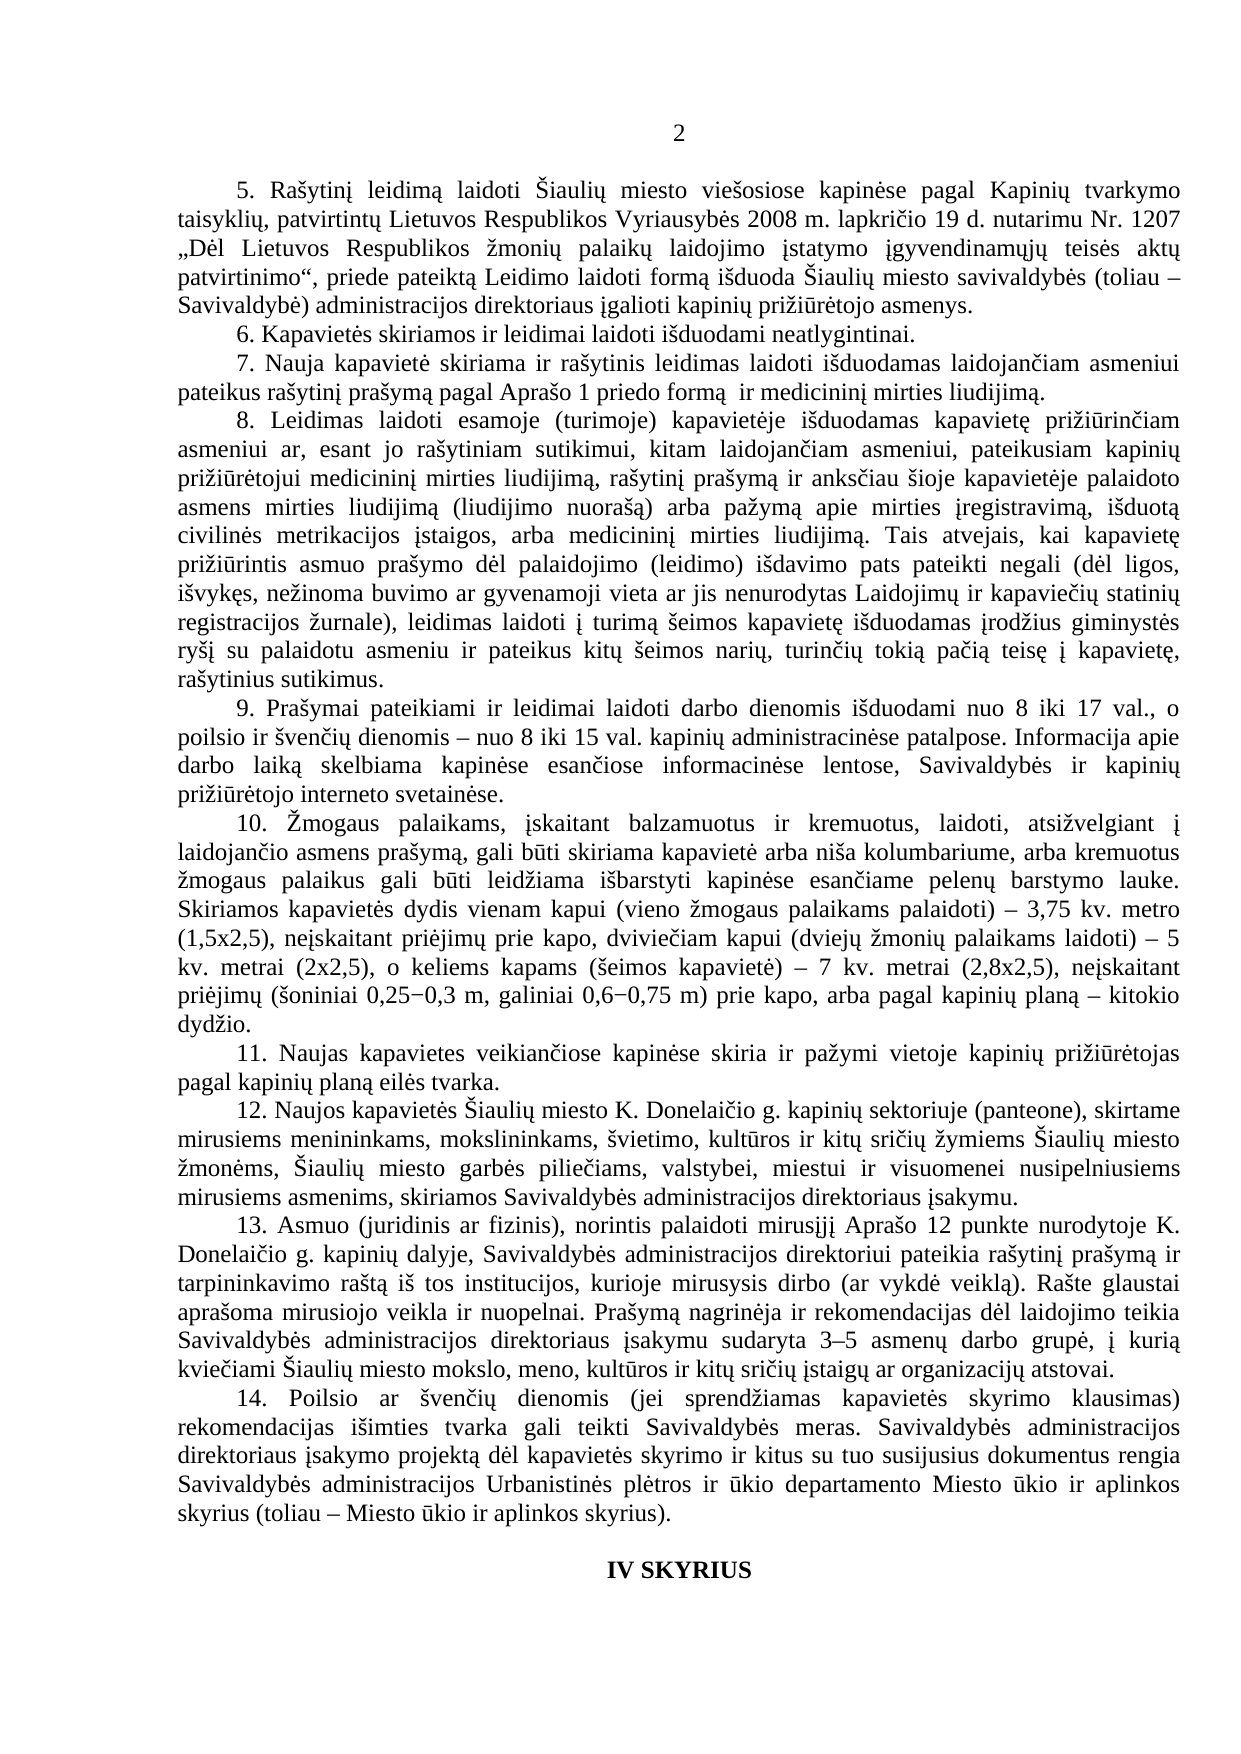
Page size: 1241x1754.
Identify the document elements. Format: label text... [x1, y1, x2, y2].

text 8. Leidimas laidoti esamoje (turimoje) kapavietėje išduodamas kapavietę prižiūrinčiam asmeniui ar, esant jo rašytiniam sutikimui, kitam laidojančiam asmeniui, pateikusiam kapinių prižiūrėtojui medicininį mirties liudijimą, rašytinį prašymą ir anksčiau šioje kapavietėje palaidoto asmens mirties liudijimą (liudijimo nuorašą) arba pažymą apie mirties įregistravimą, išduotą civilinės metrikacijos įstaigos, arba medicininį mirties liudijimą. Tais atvejais, kai kapavietę prižiūrintis asmuo prašymo dėl palaidojimo (leidimo) išdavimo pats pateikti negali (dėl ligos, išvykęs, nežinoma buvimo ar gyvenamoji vieta ar jis nenurodytas Laidojimų ir kapaviečių statinių registracijos žurnale), leidimas laidoti į turimą šeimos kapavietę išduodamas įrodžius giminystės ryšį su palaidotu asmeniu ir pateikus kitų šeimos narių, turinčių tokią pačią teisę į kapavietę, rašytinius sutikimus. [177, 406, 1181, 693]
text 10. Žmogaus palaikams, įskaitant balzamuotus ir kremuotus, laidoti, atsižvelgiant į laidojančio asmens prašymą, gali būti skiriama kapavietė arba niša kolumbariume, arba kremuotus žmogaus palaikus gali būti leidžiama išbarstyti kapinėse esančiame pelenų barstymo lauke. Skiriamos kapavietės dydis vienam kapui (vieno žmogaus palaikams palaidoti) – 3,75 kv. metro (1,5x2,5), neįskaitant priėjimų prie kapo, dviviečiam kapui (dviejų žmonių palaikams laidoti) – 5 kv. metrai (2x2,5), o keliems kapams (šeimos kapavietė) – 7 kv. metrai (2,8x2,5), neįskaitant priėjimų (šoniniai 0,25−0,3 m, galiniai 0,6−0,75 m) prie kapo, arba pagal kapinių planą – kitokio dydžio. [177, 808, 1181, 1038]
text 5. Rašytinį leidimą laidoti Šiaulių miesto viešosiose kapinėse pagal Kapinių tvarkymo taisyklių, patvirtintų Lietuvos Respublikos Vyriausybės 2008 m. lapkričio 19 d. nutarimu Nr. 1207 „Dėl Lietuvos Respublikos žmonių palaikų laidojimo įstatymo įgyvendinamųjų teisės aktų patvirtinimo“, priede pateiktą Leidimo laidoti formą išduoda Šiaulių miesto savivaldybės (toliau – Savivaldybė) administracijos direktoriaus įgalioti kapinių prižiūrėtojo asmenys. [177, 176, 1181, 319]
text 11. Naujas kapavietes veikiančiose kapinėse skiria ir pažymi vietoje kapinių prižiūrėtojas pagal kapinių planą eilės tvarka. [177, 1038, 1181, 1096]
text 14. Poilsio ar švenčių dienomis (jei sprendžiamas kapavietės skyrimo klausimas) rekomendacijas išimties tvarka gali teikti Savivaldybės meras. Savivaldybės administracijos direktoriaus įsakymo projektą dėl kapavietės skyrimo ir kitus su tuo susijusius dokumentus rengia Savivaldybės administracijos Urbanistinės plėtros ir ūkio departamento Miesto ūkio ir aplinkos skyrius (toliau – Miesto ūkio ir aplinkos skyrius). [177, 1383, 1181, 1527]
text 9. Prašymai pateikiami ir leidimai laidoti darbo dienomis išduodami nuo 8 iki 17 val., o poilsio ir švenčių dienomis – nuo 8 iki 15 val. kapinių administracinėse patalpose. Informacija apie darbo laiką skelbiama kapinėse esančiose informacinėse lentose, Savivaldybės ir kapinių prižiūrėtojo interneto svetainėse. [177, 693, 1181, 808]
text 12. Naujos kapavietės Šiaulių miesto K. Donelaičio g. kapinių sektoriuje (panteone), skirtame mirusiems menininkams, mokslininkams, švietimo, kultūros ir kitų sričių žymiems Šiaulių miesto žmonėms, Šiaulių miesto garbės piliečiams, valstybei, miestui ir visuomenei nusipelniusiems mirusiems asmenims, skiriamos Savivaldybės administracijos direktoriaus įsakymu. [177, 1096, 1181, 1211]
text 7. Nauja kapavietė skiriama ir rašytinis leidimas laidoti išduodamas laidojančiam asmeniui pateikus rašytinį prašymą pagal Aprašo 1 priedo formą ir medicininį mirties liudijimą. [177, 348, 1181, 406]
text 6. Kapavietės skiriamos ir leidimai laidoti išduodami neatlygintinai. [177, 319, 1181, 348]
text IV SKYRIUS [177, 1556, 1181, 1584]
text 13. Asmuo (juridinis ar fizinis), norintis palaidoti mirusįjį Aprašo 12 punkte nurodytoje K. Donelaičio g. kapinių dalyje, Savivaldybės administracijos direktoriui pateikia rašytinį prašymą ir tarpininkavimo raštą iš tos institucijos, kurioje mirusysis dirbo (ar vykdė veiklą). Rašte glaustai aprašoma mirusiojo veikla ir nuopelnai. Prašymą nagrinėja ir rekomendacijas dėl laidojimo teikia Savivaldybės administracijos direktoriaus įsakymu sudaryta 3–5 asmenų darbo grupė, į kurią kviečiami Šiaulių miesto mokslo, meno, kultūros ir kitų sričių įstaigų ar organizacijų atstovai. [177, 1211, 1181, 1383]
